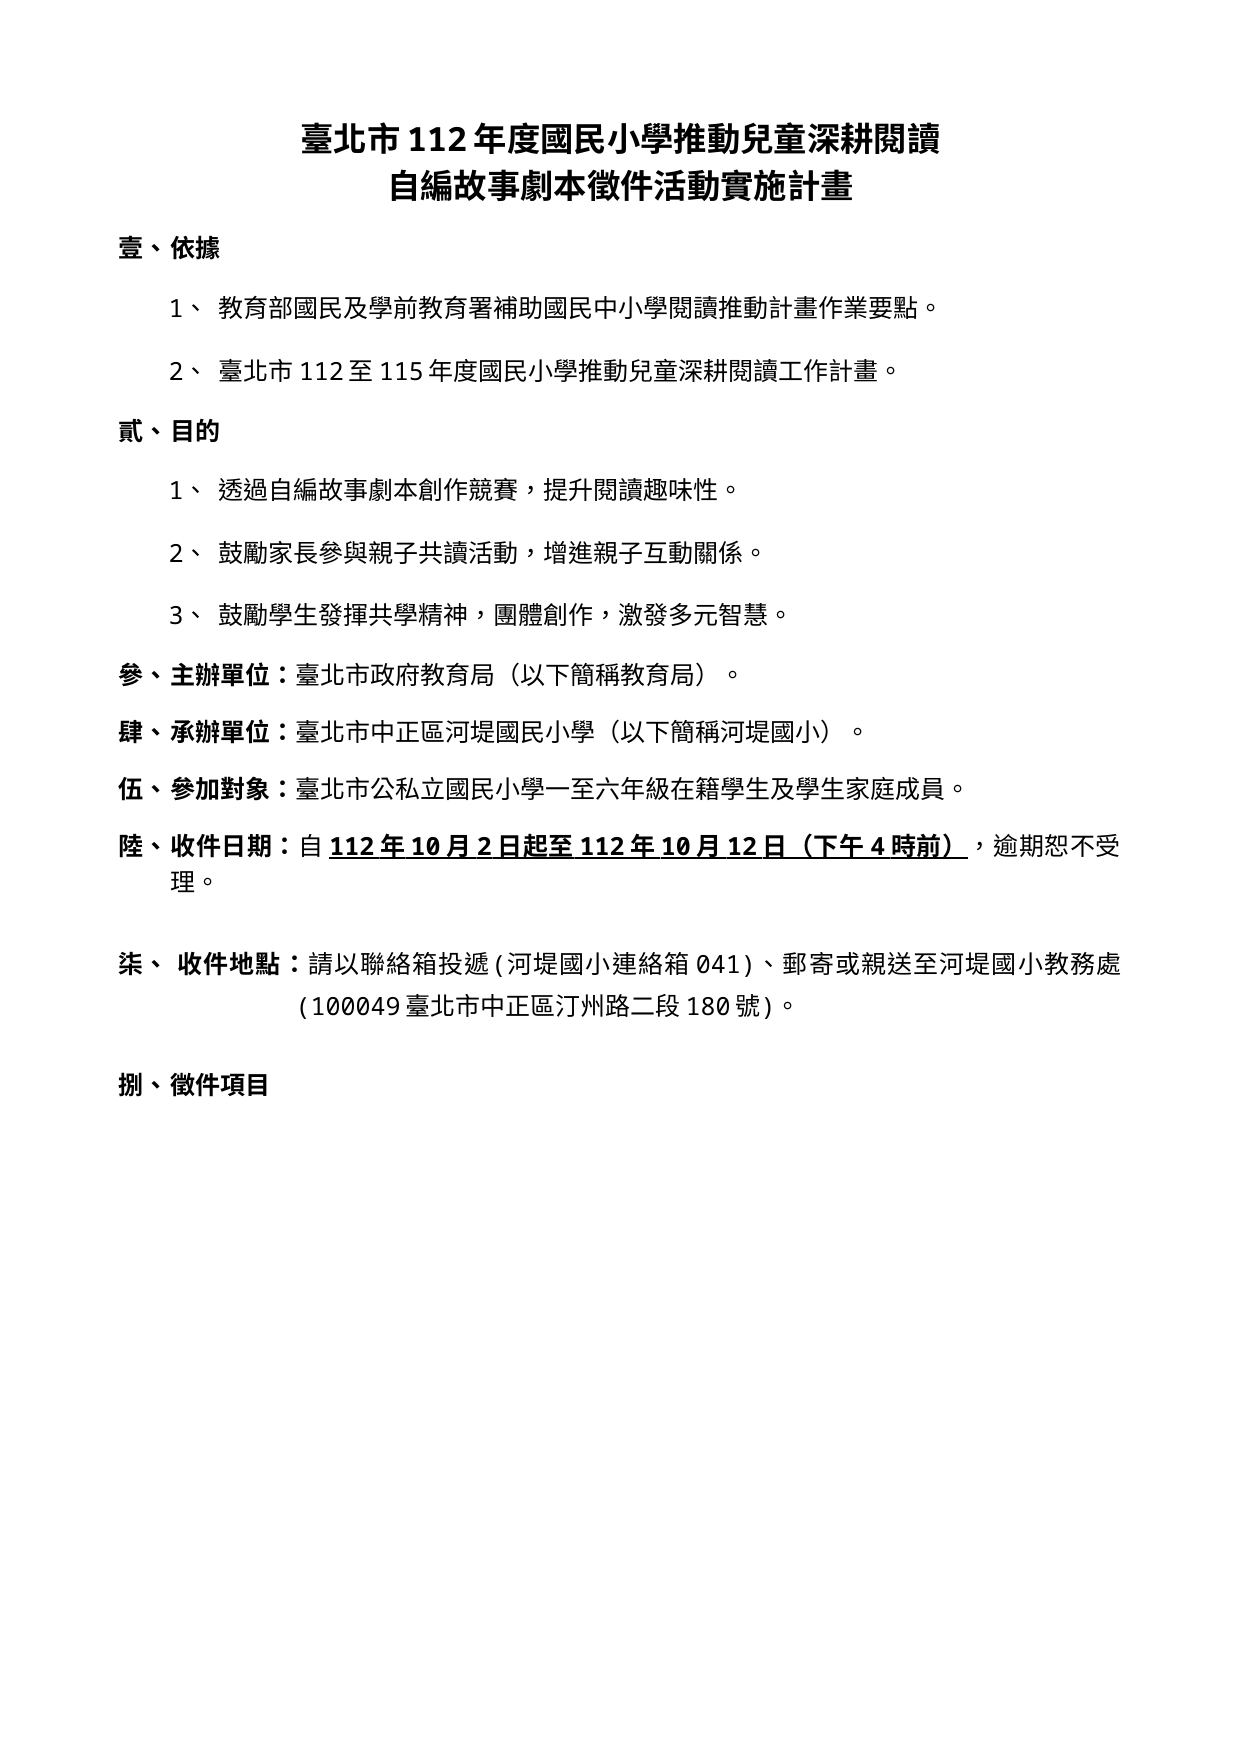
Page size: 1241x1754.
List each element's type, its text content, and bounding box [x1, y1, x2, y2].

list 徵件項目 [118, 1065, 1122, 1101]
list 教育部國民及學前教育署補助國民中小學閱讀推動計畫作業要點。 [168, 265, 1122, 328]
list 臺北市112至115年度國民小學推動兒童深耕閱讀工作計畫。 [168, 328, 1122, 390]
list 鼓勵家長參與親子共讀活動，增進親子互動關係。 [168, 510, 1122, 572]
list 主辦單位：臺北市政府教育局（以下簡稱教育局）。 [118, 655, 1122, 692]
list 鼓勵學生發揮共學精神，團體創作，激發多元智慧。 [168, 572, 1122, 635]
list 承辦單位：臺北市中正區河堤國民小學（以下簡稱河堤國小）。 [118, 712, 1122, 749]
list 依據 [118, 229, 1122, 265]
list 收件地點：請以聯絡箱投遞(河堤國小連絡箱041)、郵寄或親送至河堤國小教務處(100049臺北市中正區汀州路二段180號)。 [118, 940, 1122, 1024]
list 收件日期：自112年10月2日起至112年10月12日（下午4時前），逾期恕不受理。 [118, 826, 1122, 899]
text 臺北市112年度國民小學推動兒童深耕閱讀 [118, 96, 1122, 158]
list 透過自編故事劇本創作競賽，提升閱讀趣味性。 [168, 447, 1122, 510]
list 目的 [118, 411, 1122, 447]
text 自編故事劇本徵件活動實施計畫 [118, 158, 1122, 208]
list 參加對象：臺北市公私立國民小學一至六年級在籍學生及學生家庭成員。 [118, 769, 1122, 806]
